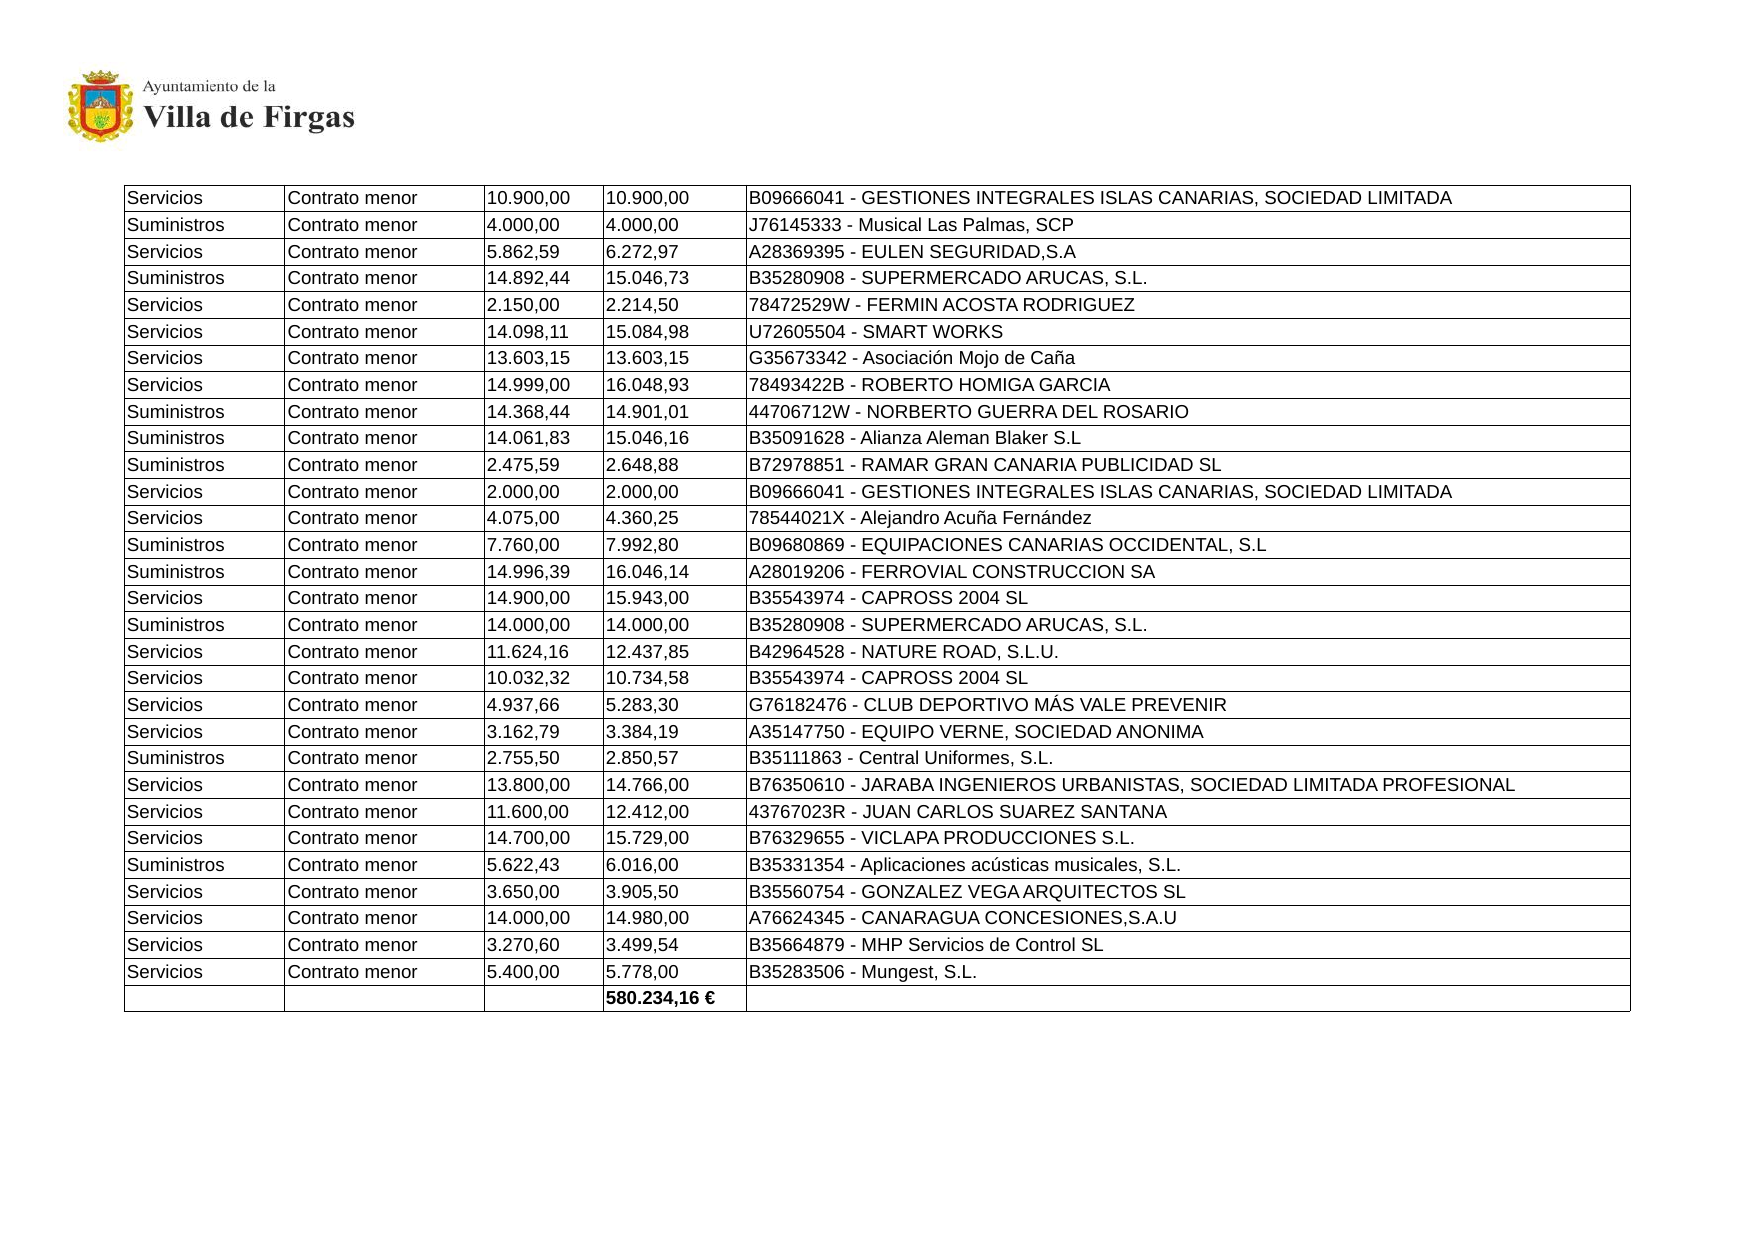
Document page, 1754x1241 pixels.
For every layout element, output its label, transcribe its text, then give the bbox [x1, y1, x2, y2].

table_cell Suministros [125, 399, 284, 424]
table_cell Suministros [125, 852, 284, 878]
table_cell Servicios [125, 719, 284, 744]
table_cell 4.937,66 [485, 692, 603, 718]
table_cell [285, 986, 484, 1011]
table_cell B35283506 - Mungest, S.L. [747, 959, 1630, 984]
table_cell 3.650,00 [485, 879, 603, 904]
table_cell 7.992,80 [604, 532, 746, 558]
table_cell Contrato menor [285, 212, 484, 238]
table_cell Contrato menor [285, 266, 484, 291]
table_cell Servicios [125, 239, 284, 264]
table_cell B09666041 - GESTIONES INTEGRALES ISLAS CANARIAS, SOCIEDAD LIMITADA [747, 186, 1630, 211]
table_cell 10.734,58 [604, 666, 746, 691]
table_cell 14.980,00 [604, 906, 746, 931]
table_cell 3.270,60 [485, 932, 603, 958]
table_cell Contrato menor [285, 639, 484, 664]
table_cell A35147750 - EQUIPO VERNE, SOCIEDAD ANONIMA [747, 719, 1630, 744]
table_cell Contrato menor [285, 186, 484, 211]
table_cell Contrato menor [285, 372, 484, 398]
table_cell Contrato menor [285, 826, 484, 851]
table_cell 2.000,00 [485, 479, 603, 504]
table_cell Contrato menor [285, 452, 484, 478]
table_cell 78493422B - ROBERTO HOMIGA GARCIA [747, 372, 1630, 398]
table_cell 2.850,57 [604, 746, 746, 771]
table_cell 5.400,00 [485, 959, 603, 984]
table_cell 5.862,59 [485, 239, 603, 264]
table_cell Suministros [125, 452, 284, 478]
table_cell 10.900,00 [604, 186, 746, 211]
table_cell B76329655 - VICLAPA PRODUCCIONES S.L. [747, 826, 1630, 851]
table_cell 10.900,00 [485, 186, 603, 211]
table_cell 14.900,00 [485, 586, 603, 611]
table_cell Servicios [125, 639, 284, 664]
table_cell B35543974 - CAPROSS 2004 SL [747, 666, 1630, 691]
table_cell Contrato menor [285, 559, 484, 584]
table_cell 14.098,11 [485, 319, 603, 344]
table_cell Servicios [125, 932, 284, 958]
table_cell B09666041 - GESTIONES INTEGRALES ISLAS CANARIAS, SOCIEDAD LIMITADA [747, 479, 1630, 504]
table_cell 14.700,00 [485, 826, 603, 851]
table_cell 2.000,00 [604, 479, 746, 504]
table_cell 5.622,43 [485, 852, 603, 878]
table_cell Contrato menor [285, 666, 484, 691]
table_cell G76182476 - CLUB DEPORTIVO MÁS VALE PREVENIR [747, 692, 1630, 718]
table_cell 2.214,50 [604, 292, 746, 318]
table_cell Contrato menor [285, 799, 484, 824]
table_cell 14.996,39 [485, 559, 603, 584]
table_cell B35331354 - Aplicaciones acústicas musicales, S.L. [747, 852, 1630, 878]
table_cell 3.384,19 [604, 719, 746, 744]
table_cell 10.032,32 [485, 666, 603, 691]
table_cell 3.162,79 [485, 719, 603, 744]
table_cell 4.000,00 [604, 212, 746, 238]
table_cell 78544021X - Alejandro Acuña Fernández [747, 506, 1630, 531]
table_cell 5.778,00 [604, 959, 746, 984]
table_cell Contrato menor [285, 959, 484, 984]
table_cell Servicios [125, 799, 284, 824]
table_cell B42964528 - NATURE ROAD, S.L.U. [747, 639, 1630, 664]
table_cell Servicios [125, 826, 284, 851]
table_cell Suministros [125, 212, 284, 238]
table_cell Contrato menor [285, 879, 484, 904]
table_cell 6.272,97 [604, 239, 746, 264]
table_cell 4.000,00 [485, 212, 603, 238]
table_cell Contrato menor [285, 932, 484, 958]
table_cell 6.016,00 [604, 852, 746, 878]
table_cell Suministros [125, 532, 284, 558]
table_cell Contrato menor [285, 852, 484, 878]
table_cell B76350610 - JARABA INGENIEROS URBANISTAS, SOCIEDAD LIMITADA PROFESIONAL [747, 772, 1630, 798]
table_cell Contrato menor [285, 292, 484, 318]
table_cell 4.360,25 [604, 506, 746, 531]
table_cell [747, 986, 1630, 1011]
table_cell 15.943,00 [604, 586, 746, 611]
table_cell A28369395 - EULEN SEGURIDAD,S.A [747, 239, 1630, 264]
table_cell 14.999,00 [485, 372, 603, 398]
table_cell 13.603,15 [604, 346, 746, 371]
table_cell Servicios [125, 506, 284, 531]
table_cell Contrato menor [285, 746, 484, 771]
table_cell Contrato menor [285, 479, 484, 504]
table_cell 14.901,01 [604, 399, 746, 424]
table_cell 7.760,00 [485, 532, 603, 558]
table_cell Servicios [125, 692, 284, 718]
table_cell Contrato menor [285, 719, 484, 744]
table_cell 2.755,50 [485, 746, 603, 771]
table_cell B35091628 - Alianza Aleman Blaker S.L [747, 426, 1630, 451]
table_cell Contrato menor [285, 426, 484, 451]
table_cell 15.046,73 [604, 266, 746, 291]
table_cell 16.048,93 [604, 372, 746, 398]
table_cell Contrato menor [285, 319, 484, 344]
table_cell 15.729,00 [604, 826, 746, 851]
table_cell 4.075,00 [485, 506, 603, 531]
table_cell 3.905,50 [604, 879, 746, 904]
table_cell Servicios [125, 319, 284, 344]
table_cell Contrato menor [285, 239, 484, 264]
table_cell Contrato menor [285, 586, 484, 611]
table_cell 11.624,16 [485, 639, 603, 664]
table_cell 5.283,30 [604, 692, 746, 718]
table_cell J76145333 - Musical Las Palmas, SCP [747, 212, 1630, 238]
table_cell B35560754 - GONZALEZ VEGA ARQUITECTOS SL [747, 879, 1630, 904]
table_cell 12.437,85 [604, 639, 746, 664]
table_cell 2.648,88 [604, 452, 746, 478]
table_cell 12.412,00 [604, 799, 746, 824]
table_cell 13.603,15 [485, 346, 603, 371]
table_cell A76624345 - CANARAGUA CONCESIONES,S.A.U [747, 906, 1630, 931]
table_cell 580.234,16 € [604, 986, 746, 1011]
table_cell Servicios [125, 292, 284, 318]
table_cell B35111863 - Central Uniformes, S.L. [747, 746, 1630, 771]
table_cell 14.766,00 [604, 772, 746, 798]
table_cell 3.499,54 [604, 932, 746, 958]
table_cell 14.368,44 [485, 399, 603, 424]
table_cell 14.000,00 [604, 612, 746, 638]
table_cell 2.150,00 [485, 292, 603, 318]
table_cell B35280908 - SUPERMERCADO ARUCAS, S.L. [747, 266, 1630, 291]
table_cell Servicios [125, 906, 284, 931]
table_cell Suministros [125, 746, 284, 771]
table_cell B35543974 - CAPROSS 2004 SL [747, 586, 1630, 611]
table_cell Servicios [125, 879, 284, 904]
table_cell Contrato menor [285, 612, 484, 638]
table_cell 16.046,14 [604, 559, 746, 584]
picture [63, 62, 359, 152]
table_cell 2.475,59 [485, 452, 603, 478]
table_cell Servicios [125, 586, 284, 611]
table_cell 15.084,98 [604, 319, 746, 344]
table_cell G35673342 - Asociación Mojo de Caña [747, 346, 1630, 371]
table_cell [485, 986, 603, 1011]
table_cell B35664879 - MHP Servicios de Control SL [747, 932, 1630, 958]
table_cell U72605504 - SMART WORKS [747, 319, 1630, 344]
table_cell 15.046,16 [604, 426, 746, 451]
table_cell 13.800,00 [485, 772, 603, 798]
table_cell 14.061,83 [485, 426, 603, 451]
table_cell Contrato menor [285, 772, 484, 798]
table_cell 14.000,00 [485, 906, 603, 931]
table_cell B72978851 - RAMAR GRAN CANARIA PUBLICIDAD SL [747, 452, 1630, 478]
table_cell 14.000,00 [485, 612, 603, 638]
table_cell Contrato menor [285, 532, 484, 558]
table_cell Servicios [125, 372, 284, 398]
table_cell 14.892,44 [485, 266, 603, 291]
table_cell Suministros [125, 426, 284, 451]
table_cell Contrato menor [285, 346, 484, 371]
table_cell Contrato menor [285, 906, 484, 931]
table_cell Contrato menor [285, 399, 484, 424]
table_cell Servicios [125, 959, 284, 984]
table_cell Servicios [125, 346, 284, 371]
table_cell 44706712W - NORBERTO GUERRA DEL ROSARIO [747, 399, 1630, 424]
table_cell [125, 986, 284, 1011]
table_cell Suministros [125, 266, 284, 291]
table_cell Servicios [125, 772, 284, 798]
table_cell Servicios [125, 186, 284, 211]
table_cell Contrato menor [285, 692, 484, 718]
table_cell Suministros [125, 559, 284, 584]
table_cell 11.600,00 [485, 799, 603, 824]
table_cell Contrato menor [285, 506, 484, 531]
table_cell Servicios [125, 479, 284, 504]
table_cell A28019206 - FERROVIAL CONSTRUCCION SA [747, 559, 1630, 584]
table_cell B09680869 - EQUIPACIONES CANARIAS OCCIDENTAL, S.L [747, 532, 1630, 558]
table_cell Suministros [125, 612, 284, 638]
table_cell 78472529W - FERMIN ACOSTA RODRIGUEZ [747, 292, 1630, 318]
table_cell Servicios [125, 666, 284, 691]
table_cell B35280908 - SUPERMERCADO ARUCAS, S.L. [747, 612, 1630, 638]
table_cell 43767023R - JUAN CARLOS SUAREZ SANTANA [747, 799, 1630, 824]
